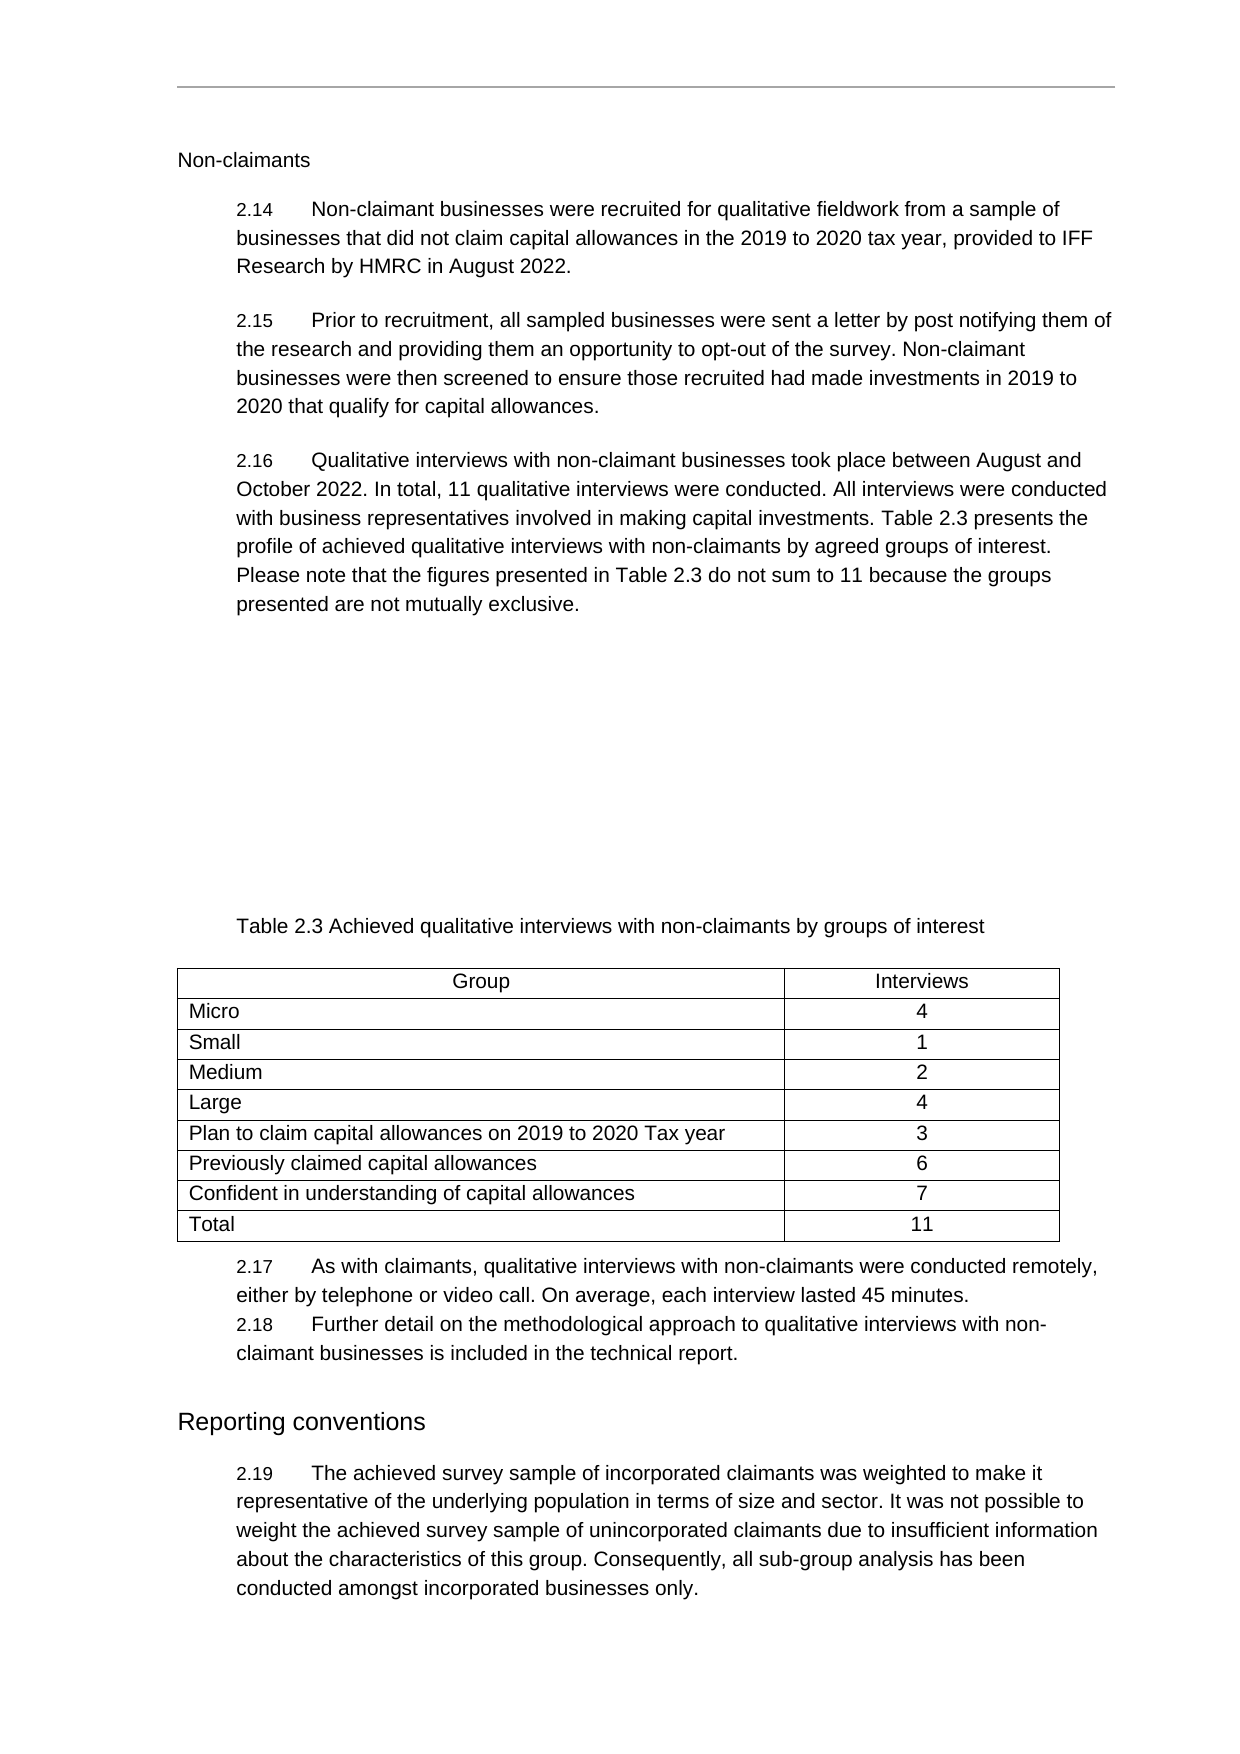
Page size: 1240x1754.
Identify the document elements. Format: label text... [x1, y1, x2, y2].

table_cell 4 [785, 999, 1059, 1028]
table_cell Plan to claim capital allowances on 2019 to 2020 Tax year [178, 1121, 784, 1150]
table_cell Confident in understanding of capital allowances [178, 1181, 784, 1210]
list Non-claimant businesses were recruited for qualitative fieldwork from a sample of businesses that did not claim capital allowances in the 2019 to 2020 tax year, provided to IFF Research by HMRC in August 2022. [236, 197, 1115, 278]
list Qualitative interviews with non-claimant businesses took place between August and October 2022. In total, 11 qualitative interviews were conducted. All interviews were conducted with business representatives involved in making capital investments. Table 2.3 presents the profile of achieved qualitative interviews with non-claimants by agreed groups of interest. Please note that the figures presented in Table 2.3 do not sum to 11 because the groups presented are not mutually exclusive. [236, 448, 1115, 616]
table_cell Large [178, 1090, 784, 1119]
subtitle Reporting conventions [177, 1407, 1115, 1436]
list The achieved survey sample of incorporated claimants was weighted to make it representative of the underlying population in terms of size and sector. It was not possible to weight the achieved survey sample of unincorporated claimants due to insufficient information about the characteristics of this group. Consequently, all sub-group analysis has been conducted amongst incorporated businesses only. [236, 1461, 1115, 1599]
table_cell 3 [785, 1121, 1059, 1150]
table_cell 6 [785, 1151, 1059, 1180]
table_cell 4 [785, 1090, 1059, 1119]
list Further detail on the methodological approach to qualitative interviews with non-claimant businesses is included in the technical report. [236, 1312, 1115, 1364]
table_cell 7 [785, 1181, 1059, 1210]
list Prior to recruitment, all sampled businesses were sent a letter by post notifying them of the research and providing them an opportunity to opt-out of the survey. Non-claimant businesses were then screened to ensure those recruited had made investments in 2019 to 2020 that qualify for capital allowances. [236, 308, 1115, 418]
table_cell Medium [178, 1060, 784, 1089]
table_header Group [178, 969, 784, 998]
subtitle Non-claimants [177, 148, 1115, 172]
list As with claimants, qualitative interviews with non-claimants were conducted remotely, either by telephone or video call. On average, each interview lasted 45 minutes. [236, 1254, 1115, 1307]
text Table 2.3 Achieved qualitative interviews with non-claimants by groups of interest [236, 914, 1115, 938]
table_cell Previously claimed capital allowances [178, 1151, 784, 1180]
table_cell 11 [785, 1211, 1059, 1241]
table_cell Total [178, 1211, 784, 1241]
table_cell 1 [785, 1030, 1059, 1059]
table_cell Micro [178, 999, 784, 1028]
table_cell 2 [785, 1060, 1059, 1089]
table_header Interviews [785, 969, 1059, 998]
table_cell Small [178, 1030, 784, 1059]
